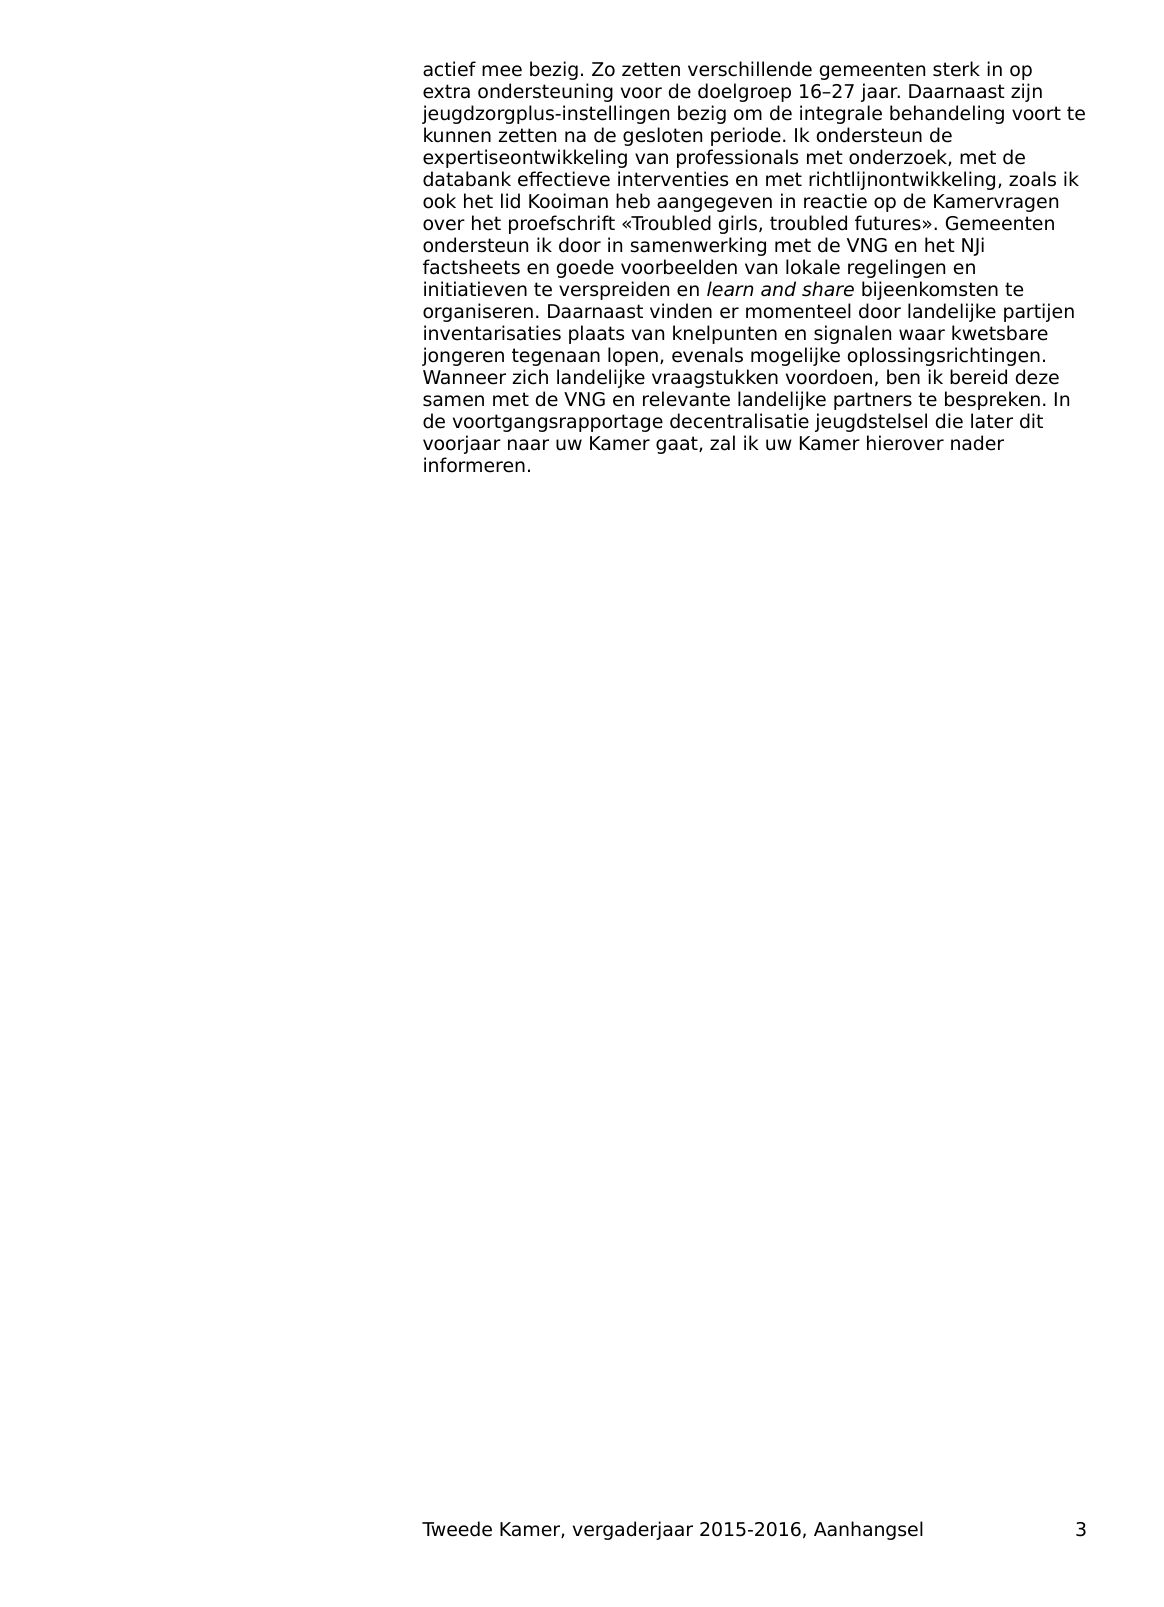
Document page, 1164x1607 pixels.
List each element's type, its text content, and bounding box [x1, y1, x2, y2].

text actief mee bezig. Zo zetten verschillende gemeenten sterk in op extra ondersteuning voor de doelgroep 16–27 jaar. Daarnaast zijn jeugdzorgplus-instellingen bezig om de integrale behandeling voort te kunnen zetten na de gesloten periode. Ik ondersteun de expertiseontwikkeling van professionals met onderzoek, met de databank effectieve interventies en met richtlijnontwikkeling, zoals ik ook het lid Kooiman heb aangegeven in reactie op de Kamervragen over het proefschrift «Troubled girls, troubled futures». Gemeenten ondersteun ik door in samenwerking met de VNG en het NJi factsheets en goede voorbeelden van lokale regelingen en initiatieven te verspreiden en learn and share bijeenkomsten te organiseren. Daarnaast vinden er momenteel door landelijke partijen inventarisaties plaats van knelpunten en signalen waar kwetsbare jongeren tegenaan lopen, evenals mogelijke oplossingsrichtingen. Wanneer zich landelijke vraagstukken voordoen, ben ik bereid deze samen met de VNG en relevante landelijke partners te bespreken. In de voortgangsrapportage decentralisatie jeugdstelsel die later dit voorjaar naar uw Kamer gaat, zal ik uw Kamer hierover nader informeren. [422, 59, 1087, 477]
